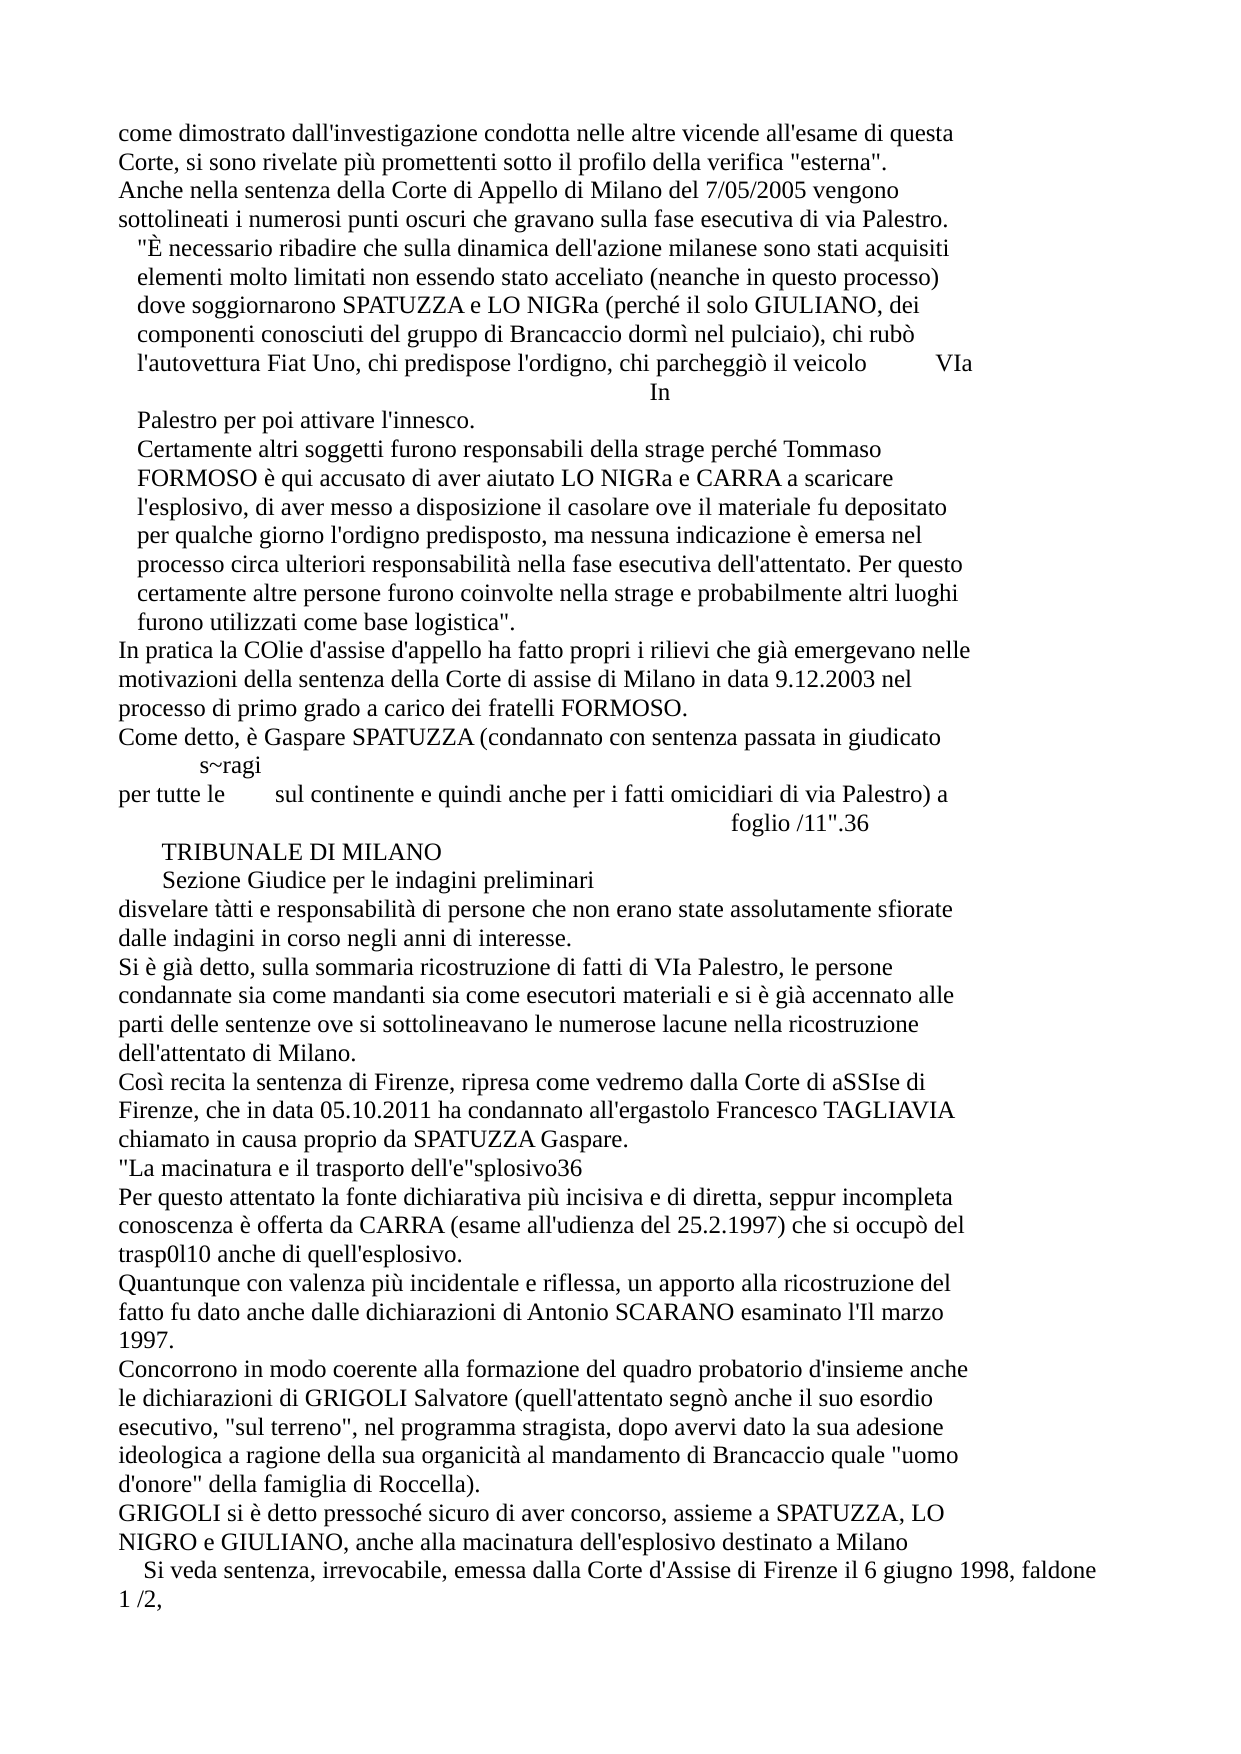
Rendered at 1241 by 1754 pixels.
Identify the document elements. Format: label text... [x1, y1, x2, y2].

text dell'attentato di Milano. [118, 1038, 1122, 1067]
text furono utilizzati come base logistica". [118, 607, 1122, 636]
text Si veda sentenza, irrevocabile, emessa dalla Corte d'Assise di Firenze il 6 giugno 1998, faldone 1 /2, [118, 1556, 1122, 1613]
text elementi molto limitati non essendo stato acceliato (neanche in questo processo) [118, 262, 1122, 291]
text trasp0l10 anche di quell'esplosivo. [118, 1239, 1122, 1268]
text d'onore" della famiglia di Roccella). [118, 1469, 1122, 1498]
text disvelare tàtti e responsabilità di persone che non erano state assolutamente sfiorate [118, 894, 1122, 923]
text condannate sia come mandanti sia come esecutori materiali e si è già accennato alle [118, 981, 1122, 1009]
text conoscenza è offerta da CARRA (esame all'udienza del 25.2.1997) che si occupò del [118, 1211, 1122, 1239]
text Così recita la sentenza di Firenze, ripresa come vedremo dalla Corte di aSSIse di [118, 1067, 1122, 1096]
text "È necessario ribadire che sulla dinamica dell'azione milanese sono stati acquisiti [118, 233, 1122, 262]
text per qualche giorno l'ordigno predisposto, ma nessuna indicazione è emersa nel [118, 521, 1122, 549]
text Quantunque con valenza più incidentale e riflessa, un apporto alla ricostruzione del [118, 1268, 1122, 1297]
text NIGRO e GIULIANO, anche alla macinatura dell'esplosivo destinato a Milano [118, 1527, 1122, 1556]
text dalle indagini in corso negli anni di interesse. [118, 923, 1122, 952]
text 1997. [118, 1326, 1122, 1354]
text motivazioni della sentenza della Corte di assise di Milano in data 9.12.2003 nel [118, 664, 1122, 693]
text l'esplosivo, di aver messo a disposizione il casolare ove il materiale fu depositato [118, 492, 1122, 521]
text come dimostrato dall'investigazione condotta nelle altre vicende all'esame di questa [118, 118, 1122, 147]
text l'autovettura Fiat Uno, chi predispose l'ordigno, chi parcheggiò il veicolo VIa [118, 348, 1122, 377]
text le dichiarazioni di GRIGOLI Salvatore (quell'attentato segnò anche il suo esordio [118, 1383, 1122, 1412]
text Sezione Giudice per le indagini preliminari [118, 866, 1122, 894]
text s~ragi [118, 751, 1122, 779]
text In pratica la COlie d'assise d'appello ha fatto propri i rilievi che già emergevano nelle [118, 636, 1122, 664]
text Come detto, è Gaspare SPATUZZA (condannato con sentenza passata in giudicato [118, 722, 1122, 751]
text processo di primo grado a carico dei fratelli FORMOSO. [118, 693, 1122, 722]
text sottolineati i numerosi punti oscuri che gravano sulla fase esecutiva di via Palestro. [118, 204, 1122, 233]
text TRIBUNALE DI MILANO [118, 837, 1122, 866]
text dove soggiornarono SPATUZZA e LO NIGRa (perché il solo GIULIANO, dei [118, 291, 1122, 319]
text foglio /11".36 [118, 808, 1122, 837]
text Certamente altri soggetti furono responsabili della strage perché Tommaso [118, 434, 1122, 463]
text certamente altre persone furono coinvolte nella strage e probabilmente altri luoghi [118, 578, 1122, 607]
text Si è già detto, sulla sommaria ricostruzione di fatti di VIa Palestro, le persone [118, 952, 1122, 981]
text Corte, si sono rivelate più promettenti sotto il profilo della verifica "esterna". [118, 147, 1122, 176]
text Per questo attentato la fonte dichiarativa più incisiva e di diretta, seppur incompleta [118, 1182, 1122, 1211]
text Anche nella sentenza della Corte di Appello di Milano del 7/05/2005 vengono [118, 176, 1122, 204]
text GRIGOLI si è detto pressoché sicuro di aver concorso, assieme a SPATUZZA, LO [118, 1498, 1122, 1527]
text processo circa ulteriori responsabilità nella fase esecutiva dell'attentato. Per questo [118, 549, 1122, 578]
text parti delle sentenze ove si sottolineavano le numerose lacune nella ricostruzione [118, 1009, 1122, 1038]
text componenti conosciuti del gruppo di Brancaccio dormì nel pulciaio), chi rubò [118, 319, 1122, 348]
text fatto fu dato anche dalle dichiarazioni di Antonio SCARANO esaminato l'Il marzo [118, 1297, 1122, 1326]
text In [118, 377, 1122, 406]
text chiamato in causa proprio da SPATUZZA Gaspare. [118, 1124, 1122, 1153]
text ideologica a ragione della sua organicità al mandamento di Brancaccio quale "uomo [118, 1441, 1122, 1469]
text esecutivo, "sul terreno", nel programma stragista, dopo avervi dato la sua adesione [118, 1412, 1122, 1441]
text "La macinatura e il trasporto dell'e"splosivo36 [118, 1153, 1122, 1182]
text Concorrono in modo coerente alla formazione del quadro probatorio d'insieme anche [118, 1354, 1122, 1383]
text FORMOSO è qui accusato di aver aiutato LO NIGRa e CARRA a scaricare [118, 463, 1122, 492]
text Firenze, che in data 05.10.2011 ha condannato all'ergastolo Francesco TAGLIAVIA [118, 1096, 1122, 1124]
text per tutte le sul continente e quindi anche per i fatti omicidiari di via Palestro) a [118, 779, 1122, 808]
text Palestro per poi attivare l'innesco. [118, 406, 1122, 434]
